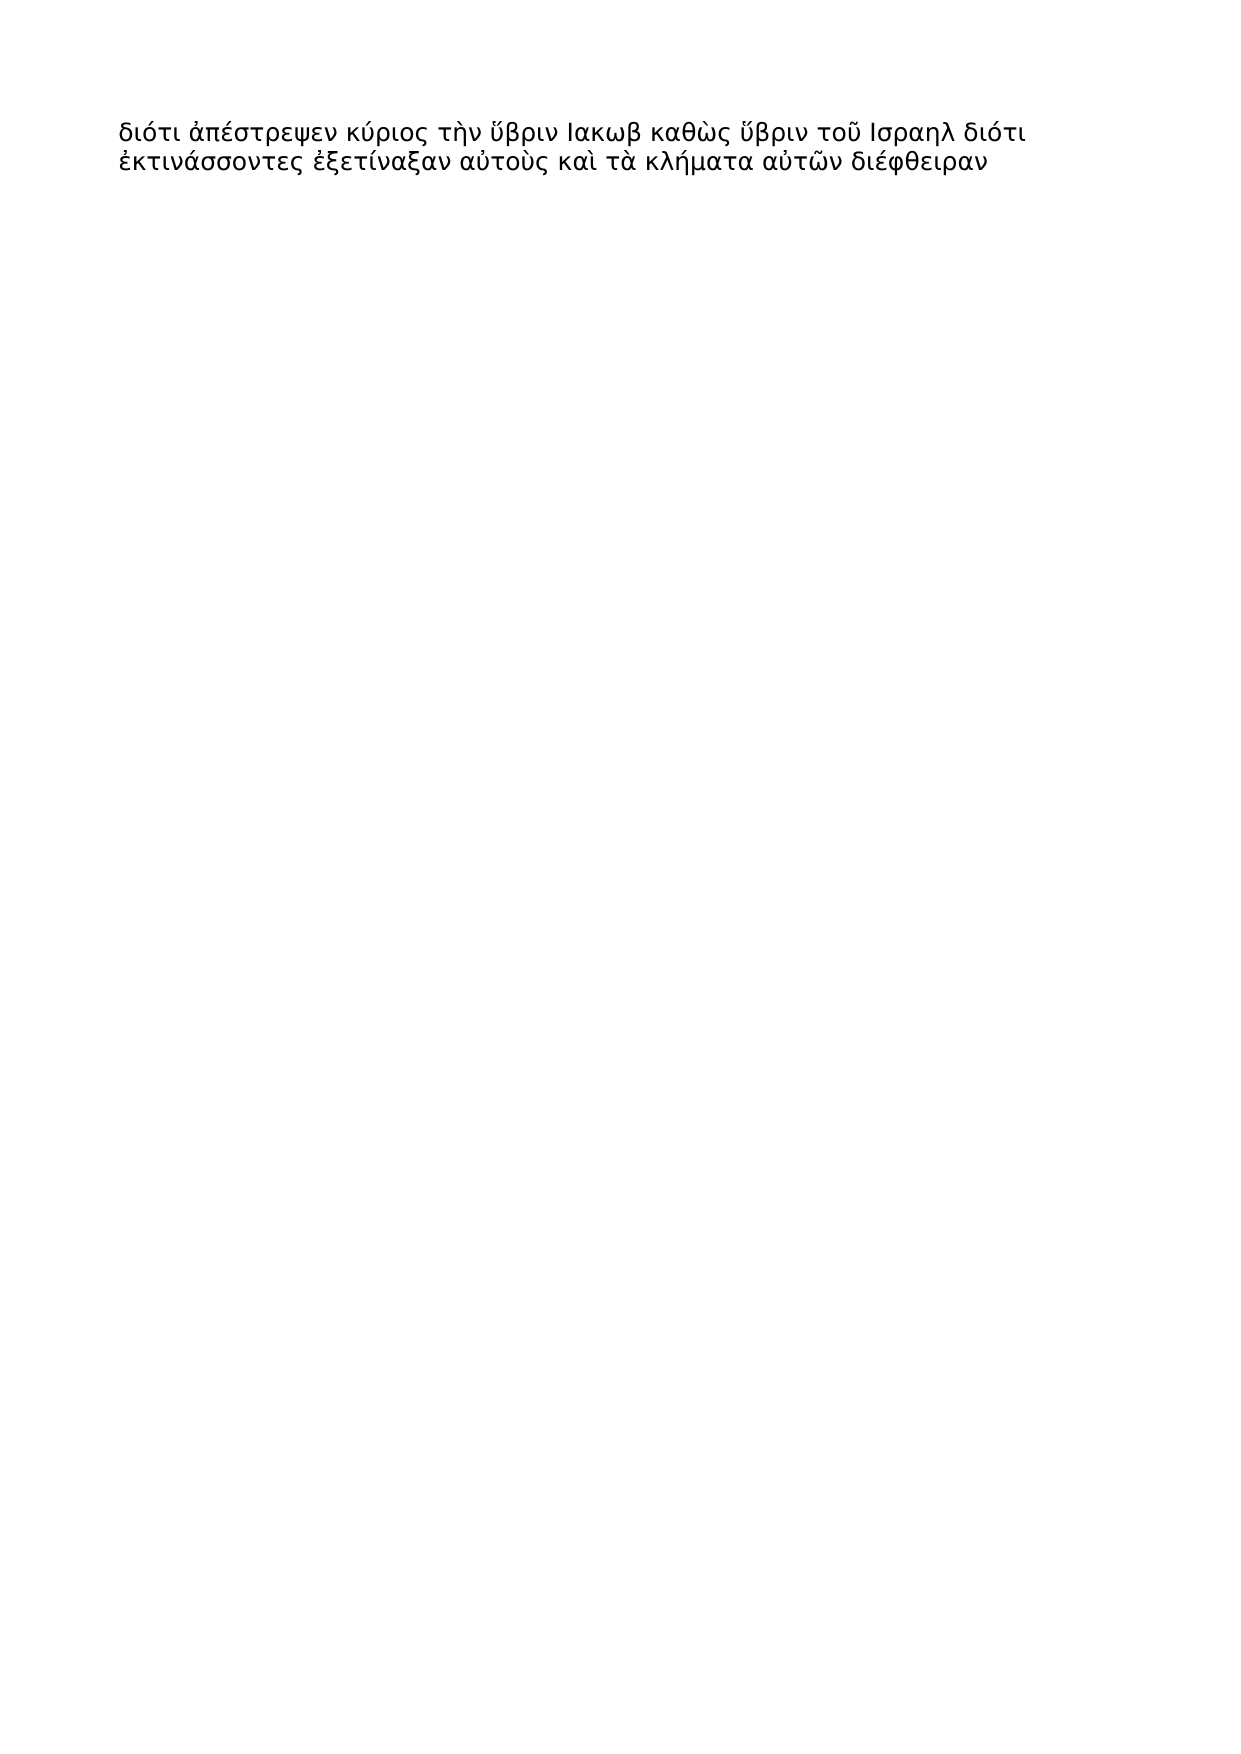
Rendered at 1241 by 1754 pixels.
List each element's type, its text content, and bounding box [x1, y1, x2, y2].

text διότι ἀπέστρεψεν κύριος τὴν ὕβριν Ιακωβ καθὼς ὕβριν τοῦ Ισραηλ διότι ἐκτινάσσοντες ἐξετίναξαν αὐτοὺς καὶ τὰ κλήματα αὐτῶν διέφθειραν [118, 118, 1122, 176]
